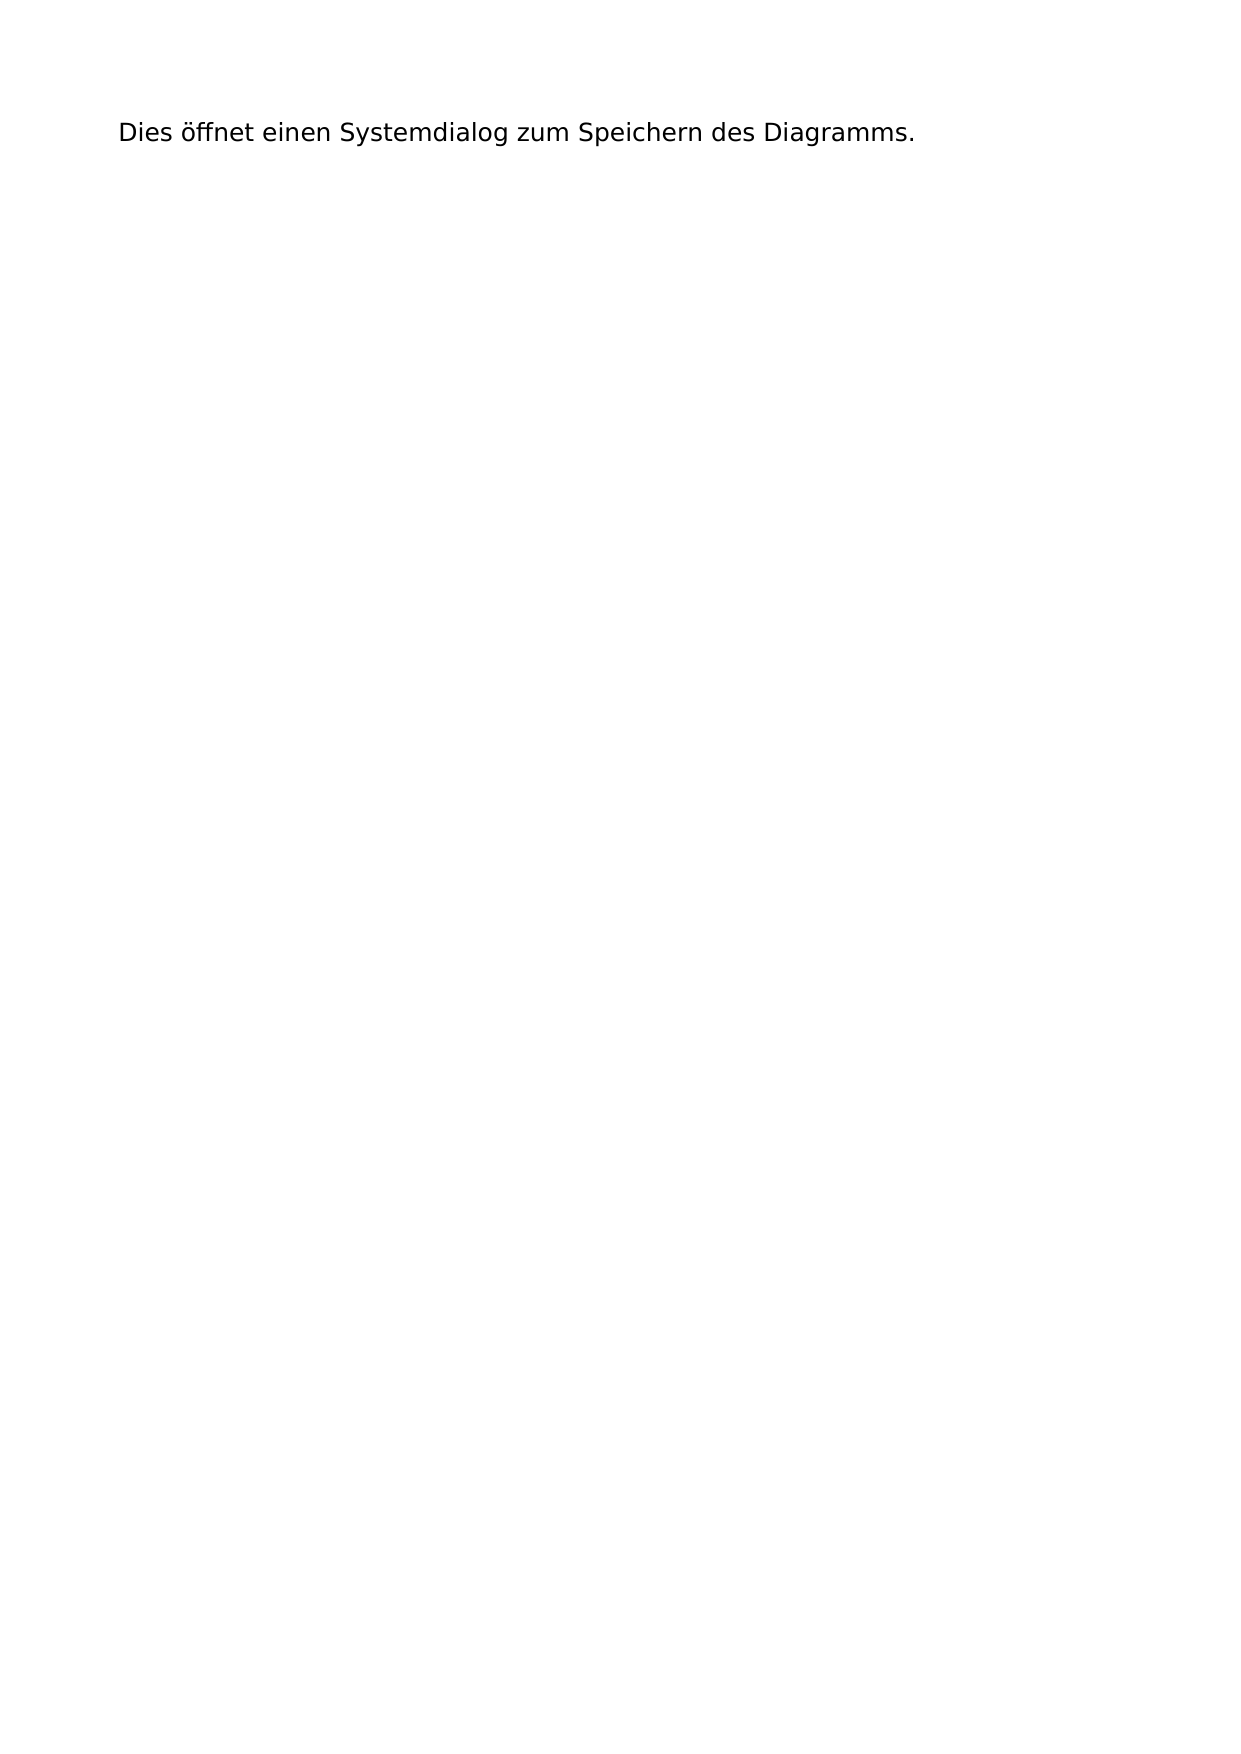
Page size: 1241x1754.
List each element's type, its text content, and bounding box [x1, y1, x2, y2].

text Dies öffnet einen Systemdialog zum Speichern des Diagramms. [118, 118, 1122, 147]
